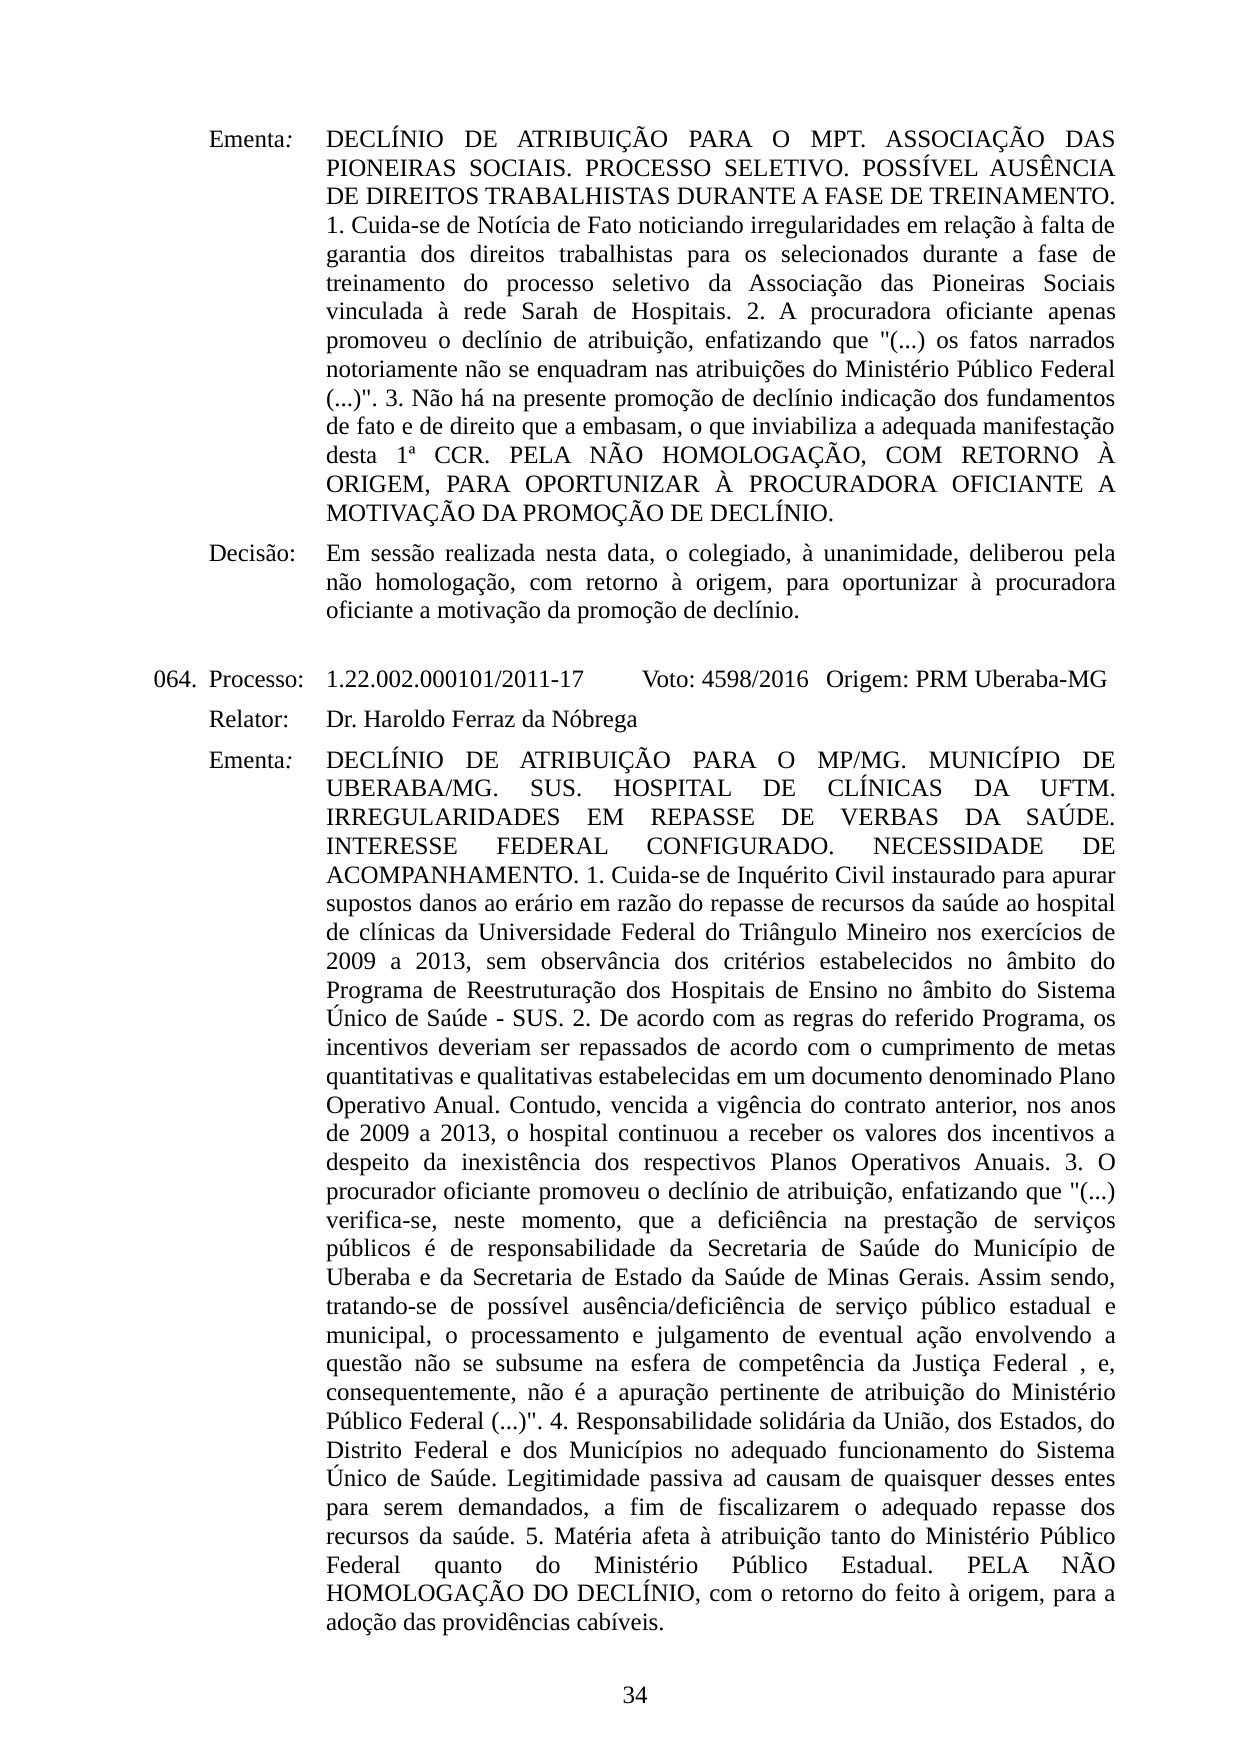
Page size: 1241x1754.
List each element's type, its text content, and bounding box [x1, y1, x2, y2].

table_cell [148, 739, 203, 1642]
table_header Origem: PRM Uberaba-MG [820, 659, 1122, 699]
table_cell Relator: [203, 699, 320, 739]
table_cell [148, 118, 203, 532]
table_cell Dr. Haroldo Ferraz da Nóbrega [320, 699, 1122, 739]
table_cell Ementa: [203, 118, 320, 532]
table_cell Ementa: [203, 739, 320, 1642]
table_header Processo: [203, 659, 320, 699]
table_cell DECLÍNIO DE ATRIBUIÇÃO PARA O MPT. ASSOCIAÇÃO DAS PIONEIRAS SOCIAIS. PROCESSO SELETIVO. POSSÍVEL AUSÊNCIA DE DIREITOS TRABALHISTAS DURANTE A FASE DE TREINAMENTO. 1. Cuida-se de Notícia de Fato noticiando irregularidades em relação à falta de garantia dos direitos trabalhistas para os selecionados durante a fase de treinamento do processo seletivo da Associação das Pioneiras Sociais vinculada à rede Sarah de Hospitais. 2. A procuradora oficiante apenas promoveu o declínio de atribuição, enfatizando que "(...) os fatos narrados notoriamente não se enquadram nas atribuições do Ministério Público Federal (...)". 3. Não há na presente promoção de declínio indicação dos fundamentos de fato e de direito que a embasam, o que inviabiliza a adequada manifestação desta 1ª CCR. PELA NÃO HOMOLOGAÇÃO, COM RETORNO À ORIGEM, PARA OPORTUNIZAR À PROCURADORA OFICIANTE A MOTIVAÇÃO DA PROMOÇÃO DE DECLÍNIO. [320, 118, 1122, 532]
table_cell [148, 532, 203, 630]
table_cell Decisão: [203, 532, 320, 630]
table_cell DECLÍNIO DE ATRIBUIÇÃO PARA O MP/MG. MUNICÍPIO DE UBERABA/MG. SUS. HOSPITAL DE CLÍNICAS DA UFTM. IRREGULARIDADES EM REPASSE DE VERBAS DA SAÚDE. INTERESSE FEDERAL CONFIGURADO. NECESSIDADE DE ACOMPANHAMENTO. 1. Cuida-se de Inquérito Civil instaurado para apurar supostos danos ao erário em razão do repasse de recursos da saúde ao hospital de clínicas da Universidade Federal do Triângulo Mineiro nos exercícios de 2009 a 2013, sem observância dos critérios estabelecidos no âmbito do Programa de Reestruturação dos Hospitais de Ensino no âmbito do Sistema Único de Saúde - SUS. 2. De acordo com as regras do referido Programa, os incentivos deveriam ser repassados de acordo com o cumprimento de metas quantitativas e qualitativas estabelecidas em um documento denominado Plano Operativo Anual. Contudo, vencida a vigência do contrato anterior, nos anos de 2009 a 2013, o hospital continuou a receber os valores dos incentivos a despeito da inexistência dos respectivos Planos Operativos Anuais. 3. O procurador oficiante promoveu o declínio de atribuição, enfatizando que "(...) verifica-se, neste momento, que a deficiência na prestação de serviços públicos é de responsabilidade da Secretaria de Saúde do Município de Uberaba e da Secretaria de Estado da Saúde de Minas Gerais. Assim sendo, tratando-se de possível ausência/deficiência de serviço público estadual e municipal, o processamento e julgamento de eventual ação envolvendo a questão não se subsume na esfera de competência da Justiça Federal , e, consequentemente, não é a apuração pertinente de atribuição do Ministério Público Federal (...)". 4. Responsabilidade solidária da União, dos Estados, do Distrito Federal e dos Municípios no adequado funcionamento do Sistema Único de Saúde. Legitimidade passiva ad causam de quaisquer desses entes para serem demandados, a fim de fiscalizarem o adequado repasse dos recursos da saúde. 5. Matéria afeta à atribuição tanto do Ministério Público Federal quanto do Ministério Público Estadual. PELA NÃO HOMOLOGAÇÃO DO DECLÍNIO, com o retorno do feito à origem, para a adoção das providências cabíveis. [320, 739, 1122, 1642]
table_header 064. [148, 659, 203, 699]
table_header 1.22.002.000101/2011-17 [320, 659, 636, 699]
table_cell [148, 699, 203, 739]
table_cell Em sessão realizada nesta data, o colegiado, à unanimidade, deliberou pela não homologação, com retorno à origem, para oportunizar à procuradora oficiante a motivação da promoção de declínio. [320, 532, 1122, 630]
table_header Voto: 4598/2016 [636, 659, 820, 699]
